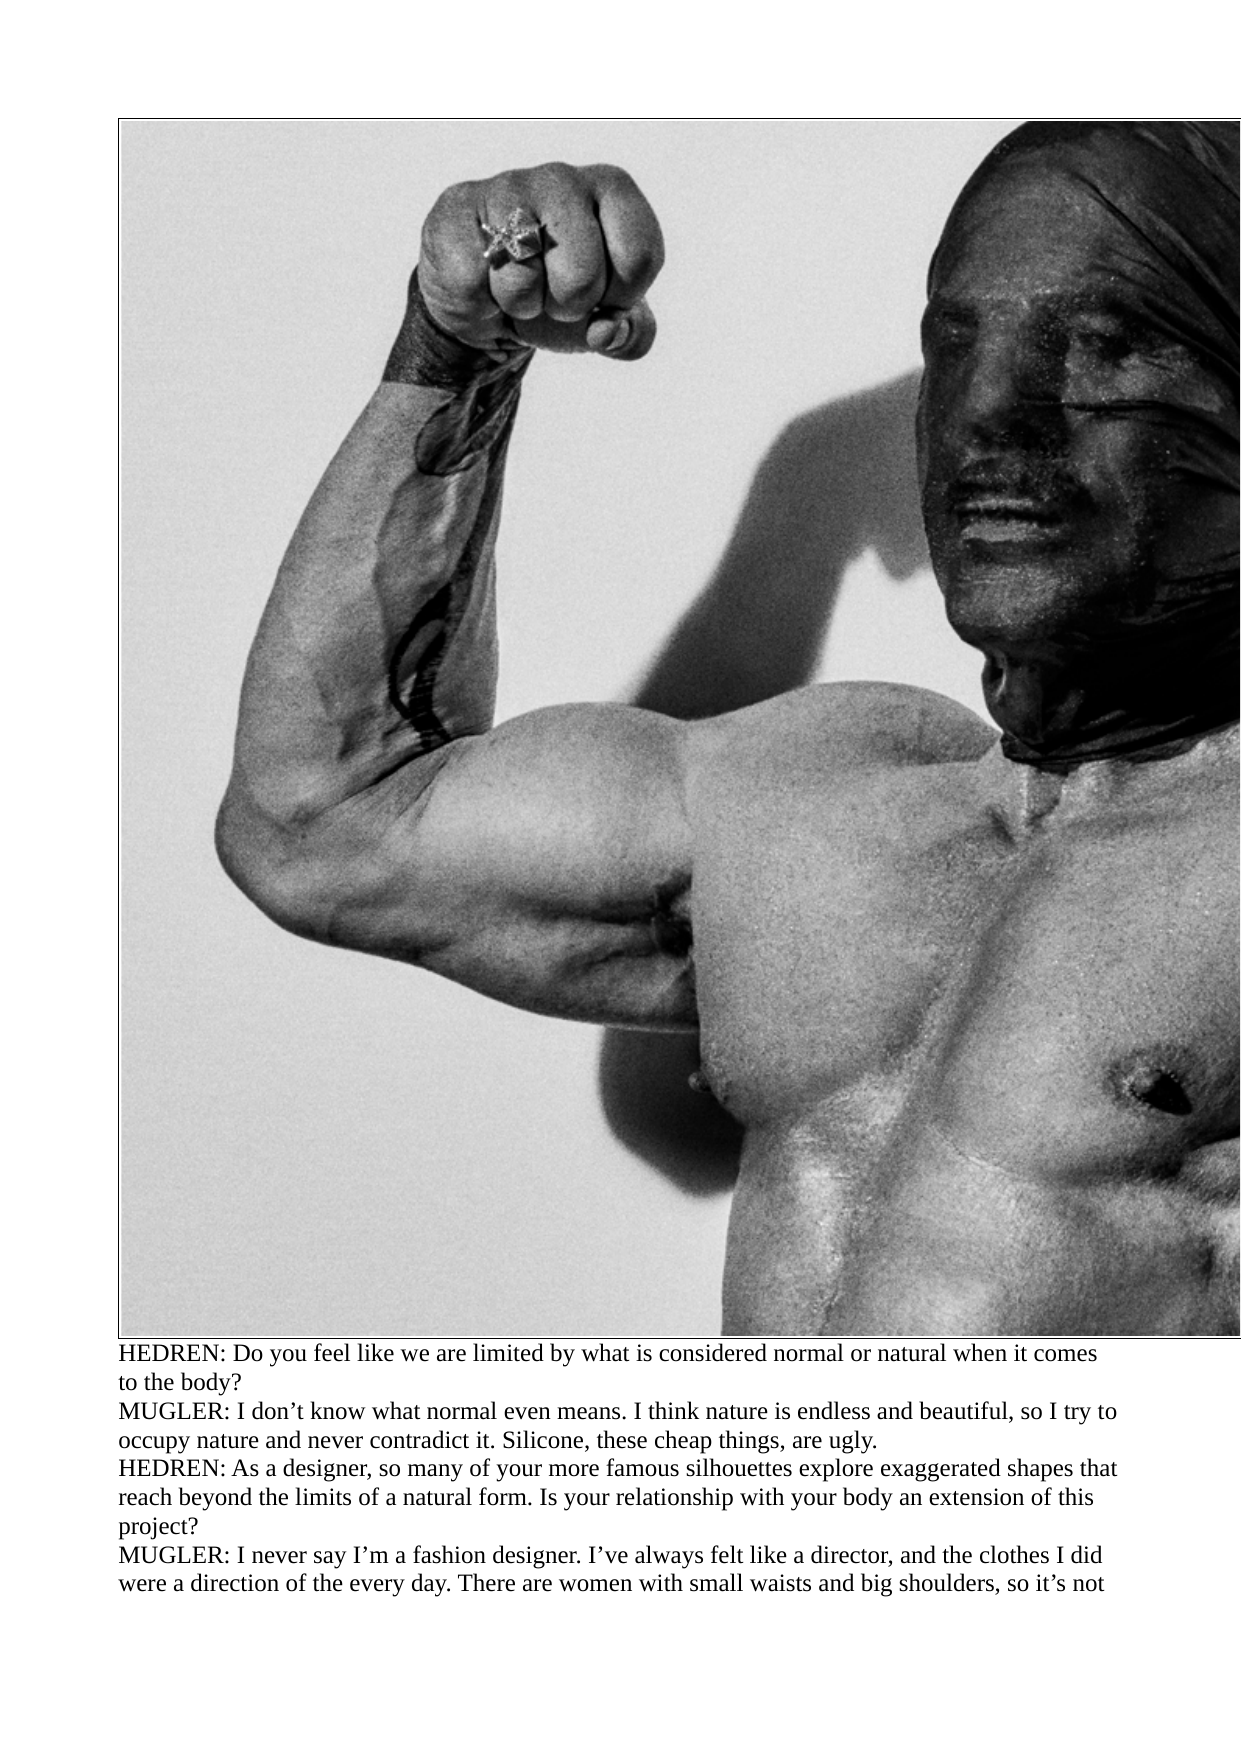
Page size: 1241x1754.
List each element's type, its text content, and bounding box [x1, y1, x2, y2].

text MUGLER: I never say I’m a fashion designer. I’ve always felt like a director, and the clothes I did were a direction of the every day. There are women with small waists and big shoulders, so it’s not [118, 1540, 1122, 1597]
text HEDREN: As a designer, so many of your more famous silhouettes explore exaggerated shapes that reach beyond the limits of a natural form. Is your relationship with your body an extension of this project? [118, 1453, 1122, 1540]
picture [121, 121, 1241, 1336]
text HEDREN: Do you feel like we are limited by what is considered normal or natural when it comes to the body? [118, 1339, 1122, 1396]
text MUGLER: I don’t know what normal even means. I think nature is endless and beautiful, so I try to occupy nature and never contradict it. Silicone, these cheap things, are ugly. [118, 1396, 1122, 1453]
